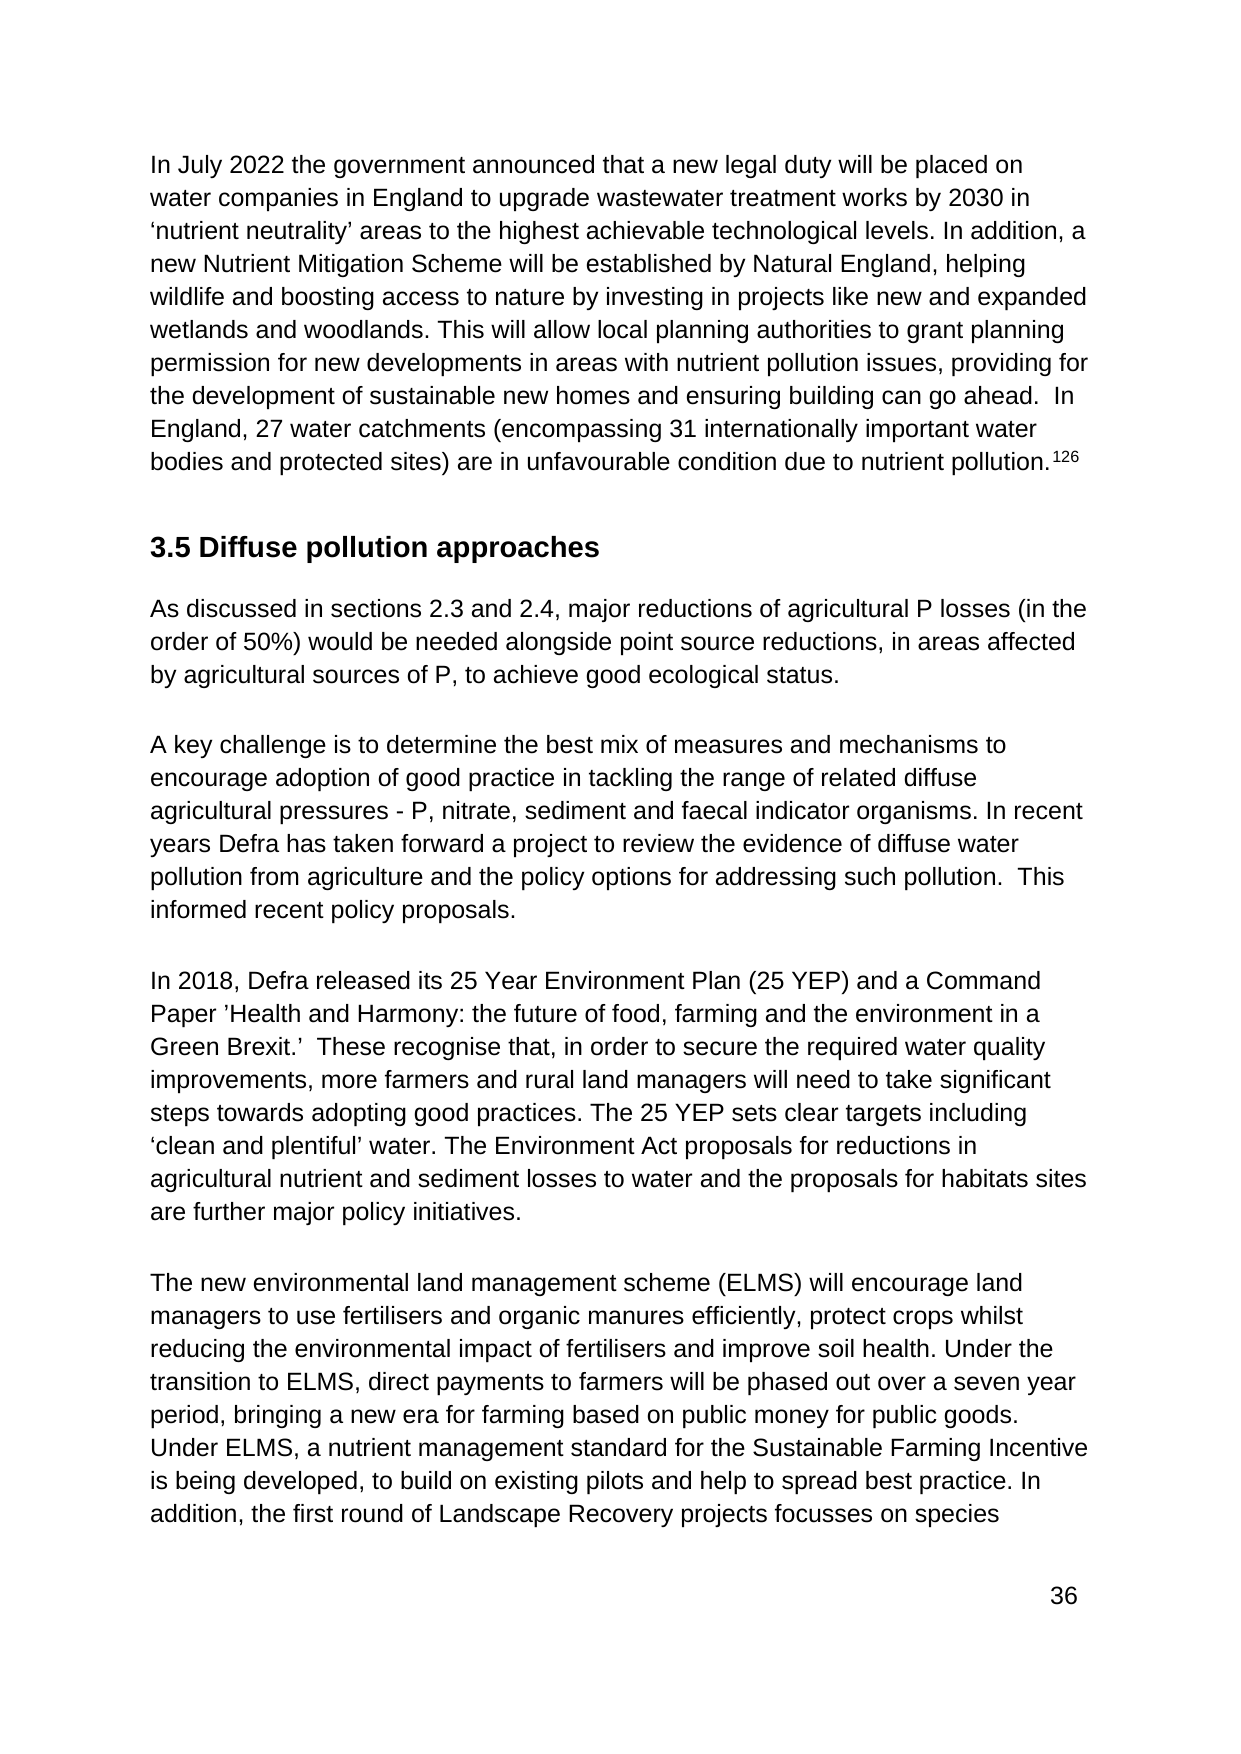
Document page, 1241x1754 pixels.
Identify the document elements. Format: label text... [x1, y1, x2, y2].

text In 2018, Defra released its 25 Year Environment Plan (25 YEP) and a Command Paper ’Health and Harmony: the future of food, farming and the environment in a Green Brexit.’ These recognise that, in order to secure the required water quality improvements, more farmers and rural land managers will need to take significant steps towards adopting good practices. The 25 YEP sets clear targets including ‘clean and plentiful’ water. The Environment Act proposals for reductions in agricultural nutrient and sediment losses to water and the proposals for habitats sites are further major policy initiatives. [150, 966, 1090, 1226]
text The new environmental land management scheme (ELMS) will encourage land managers to use fertilisers and organic manures efficiently, protect crops whilst reducing the environmental impact of fertilisers and improve soil health. Under the transition to ELMS, direct payments to farmers will be phased out over a seven year period, bringing a new era for farming based on public money for public goods. Under ELMS, a nutrient management standard for the Sustainable Farming Incentive is being developed, to build on existing pilots and help to spread best practice. In addition, the first round of Landscape Recovery projects focusses on species [150, 1268, 1090, 1527]
subtitle 3.5 Diffuse pollution approaches [150, 530, 1090, 564]
text As discussed in sections 2.3 and 2.4, major reductions of agricultural P losses (in the order of 50%) would be needed alongside point source reductions, in areas affected by agricultural sources of P, to achieve good ecological status. [150, 594, 1090, 688]
text In July 2022 the government announced that a new legal duty will be placed on water companies in England to upgrade wastewater treatment works by 2030 in ‘nutrient neutrality’ areas to the highest achievable technological levels. In addition, a new Nutrient Mitigation Scheme will be established by Natural England, helping wildlife and boosting access to nature by investing in projects like new and expanded wetlands and woodlands. This will allow local planning authorities to grant planning permission for new developments in areas with nutrient pollution issues, providing for the development of sustainable new homes and ensuring building can go ahead. In England, 27 water catchments (encompassing 31 internationally important water bodies and protected sites) are in unfavourable condition due to nutrient pollution. [150, 150, 1090, 476]
text A key challenge is to determine the best mix of measures and mechanisms to encourage adoption of good practice in tackling the range of related diffuse agricultural pressures - P, nitrate, sediment and faecal indicator organisms. In recent years Defra has taken forward a project to review the evidence of diffuse water pollution from agriculture and the policy options for addressing such pollution. This informed recent policy proposals. [150, 730, 1090, 924]
